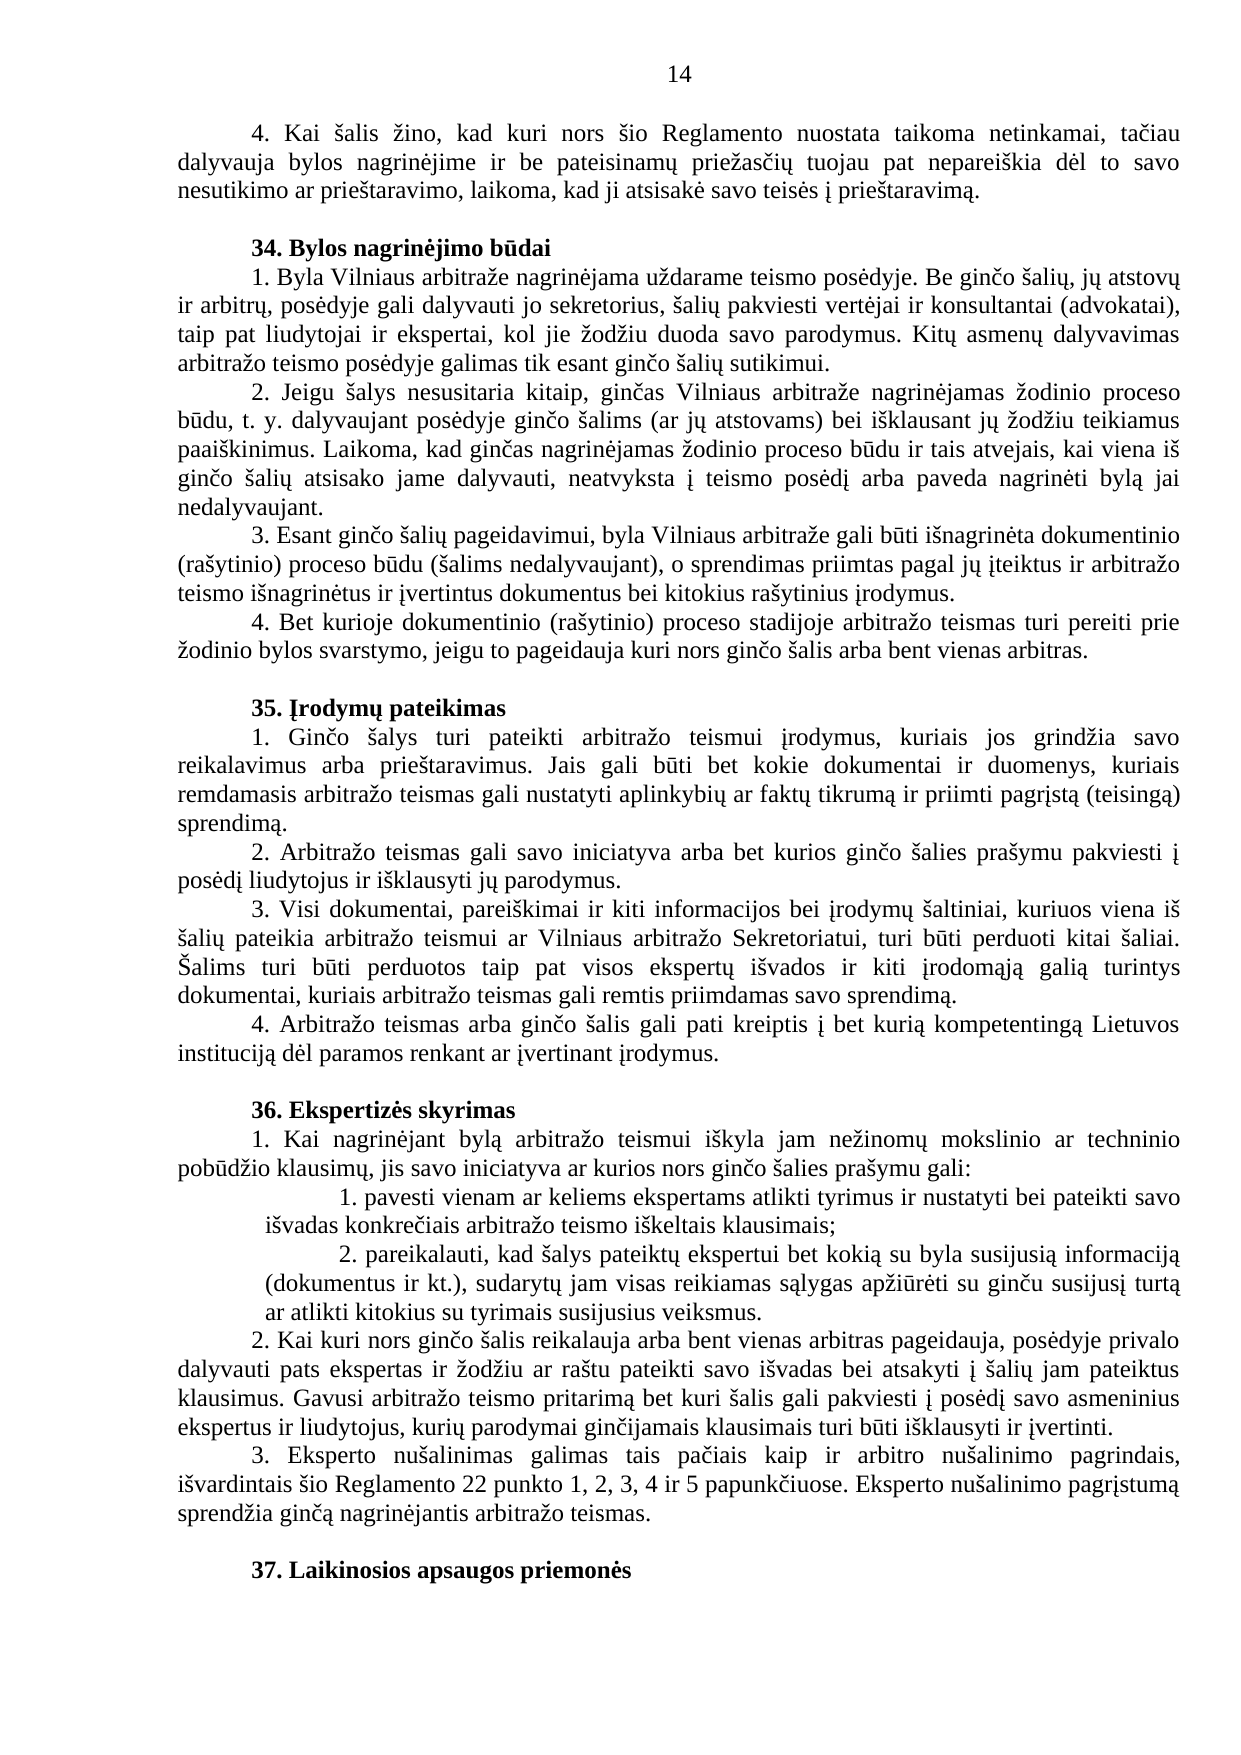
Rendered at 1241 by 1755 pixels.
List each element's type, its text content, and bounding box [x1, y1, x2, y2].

text 2. Jeigu šalys nesusitaria kitaip, ginčas Vilniaus arbitraže nagrinėjamas žodinio proceso būdu, t. y. dalyvaujant posėdyje ginčo šalims (ar jų atstovams) bei išklausant jų žodžiu teikiamus paaiškinimus. Laikoma, kad ginčas nagrinėjamas žodinio proceso būdu ir tais atvejais, kai viena iš ginčo šalių atsisako jame dalyvauti, neatvyksta į teismo posėdį arba paveda nagrinėti bylą jai nedalyvaujant. [177, 377, 1181, 521]
text 2. pareikalauti, kad šalys pateiktų ekspertui bet kokią su byla susijusią informaciją (dokumentus ir kt.), sudarytų jam visas reikiamas sąlygas apžiūrėti su ginču susijusį turtą ar atlikti kitokius su tyrimais susijusius veiksmus. [265, 1239, 1181, 1326]
text 1. pavesti vienam ar keliems ekspertams atlikti tyrimus ir nustatyti bei pateikti savo išvadas konkrečiais arbitražo teismo iškeltais klausimais; [265, 1182, 1181, 1239]
text 2. Arbitražo teismas gali savo iniciatyva arba bet kurios ginčo šalies prašymu pakviesti į posėdį liudytojus ir išklausyti jų parodymus. [177, 837, 1181, 894]
text 4. Bet kurioje dokumentinio (rašytinio) proceso stadijoje arbitražo teismas turi pereiti prie žodinio bylos svarstymo, jeigu to pageidauja kuri nors ginčo šalis arba bent vienas arbitras. [177, 607, 1181, 664]
text 3. Esant ginčo šalių pageidavimui, byla Vilniaus arbitraže gali būti išnagrinėta dokumentinio (rašytinio) proceso būdu (šalims nedalyvaujant), o sprendimas priimtas pagal jų įteiktus ir arbitražo teismo išnagrinėtus ir įvertintus dokumentus bei kitokius rašytinius įrodymus. [177, 521, 1181, 607]
text 1. Kai nagrinėjant bylą arbitražo teismui iškyla jam nežinomų mokslinio ar techninio pobūdžio klausimų, jis savo iniciatyva ar kurios nors ginčo šalies prašymu gali: [177, 1124, 1181, 1182]
text 4. Kai šalis žino, kad kuri nors šio Reglamento nuostata taikoma netinkamai, tačiau dalyvauja bylos nagrinėjime ir be pateisinamų priežasčių tuojau pat nepareiškia dėl to savo nesutikimo ar prieštaravimo, laikoma, kad ji atsisakė savo teisės į prieštaravimą. [177, 118, 1181, 204]
text 1. Byla Vilniaus arbitraže nagrinėjama uždarame teismo posėdyje. Be ginčo šalių, jų atstovų ir arbitrų, posėdyje gali dalyvauti jo sekretorius, šalių pakviesti vertėjai ir konsultantai (advokatai), taip pat liudytojai ir ekspertai, kol jie žodžiu duoda savo parodymus. Kitų asmenų dalyvavimas arbitražo teismo posėdyje galimas tik esant ginčo šalių sutikimui. [177, 262, 1181, 377]
text 34. Bylos nagrinėjimo būdai [177, 233, 1181, 262]
text 3. Visi dokumentai, pareiškimai ir kiti informacijos bei įrodymų šaltiniai, kuriuos viena iš šalių pateikia arbitražo teismui ar Vilniaus arbitražo Sekretoriatui, turi būti perduoti kitai šaliai. Šalims turi būti perduotos taip pat visos ekspertų išvados ir kiti įrodomąją galią turintys dokumentai, kuriais arbitražo teismas gali remtis priimdamas savo sprendimą. [177, 894, 1181, 1009]
text 37. Laikinosios apsaugos priemonės [177, 1556, 1181, 1584]
text 1. Ginčo šalys turi pateikti arbitražo teismui įrodymus, kuriais jos grindžia savo reikalavimus arba prieštaravimus. Jais gali būti bet kokie dokumentai ir duomenys, kuriais remdamasis arbitražo teismas gali nustatyti aplinkybių ar faktų tikrumą ir priimti pagrįstą (teisingą) sprendimą. [177, 722, 1181, 837]
text 4. Arbitražo teismas arba ginčo šalis gali pati kreiptis į bet kurią kompetentingą Lietuvos instituciją dėl paramos renkant ar įvertinant įrodymus. [177, 1009, 1181, 1067]
text 3. Eksperto nušalinimas galimas tais pačiais kaip ir arbitro nušalinimo pagrindais, išvardintais šio Reglamento 22 punkto 1, 2, 3, 4 ir 5 papunkčiuose. Eksperto nušalinimo pagrįstumą sprendžia ginčą nagrinėjantis arbitražo teismas. [177, 1441, 1181, 1527]
text 36. Ekspertizės skyrimas [177, 1096, 1181, 1124]
text 2. Kai kuri nors ginčo šalis reikalauja arba bent vienas arbitras pageidauja, posėdyje privalo dalyvauti pats ekspertas ir žodžiu ar raštu pateikti savo išvadas bei atsakyti į šalių jam pateiktus klausimus. Gavusi arbitražo teismo pritarimą bet kuri šalis gali pakviesti į posėdį savo asmeninius ekspertus ir liudytojus, kurių parodymai ginčijamais klausimais turi būti išklausyti ir įvertinti. [177, 1326, 1181, 1441]
text 35. Įrodymų pateikimas [177, 693, 1181, 722]
